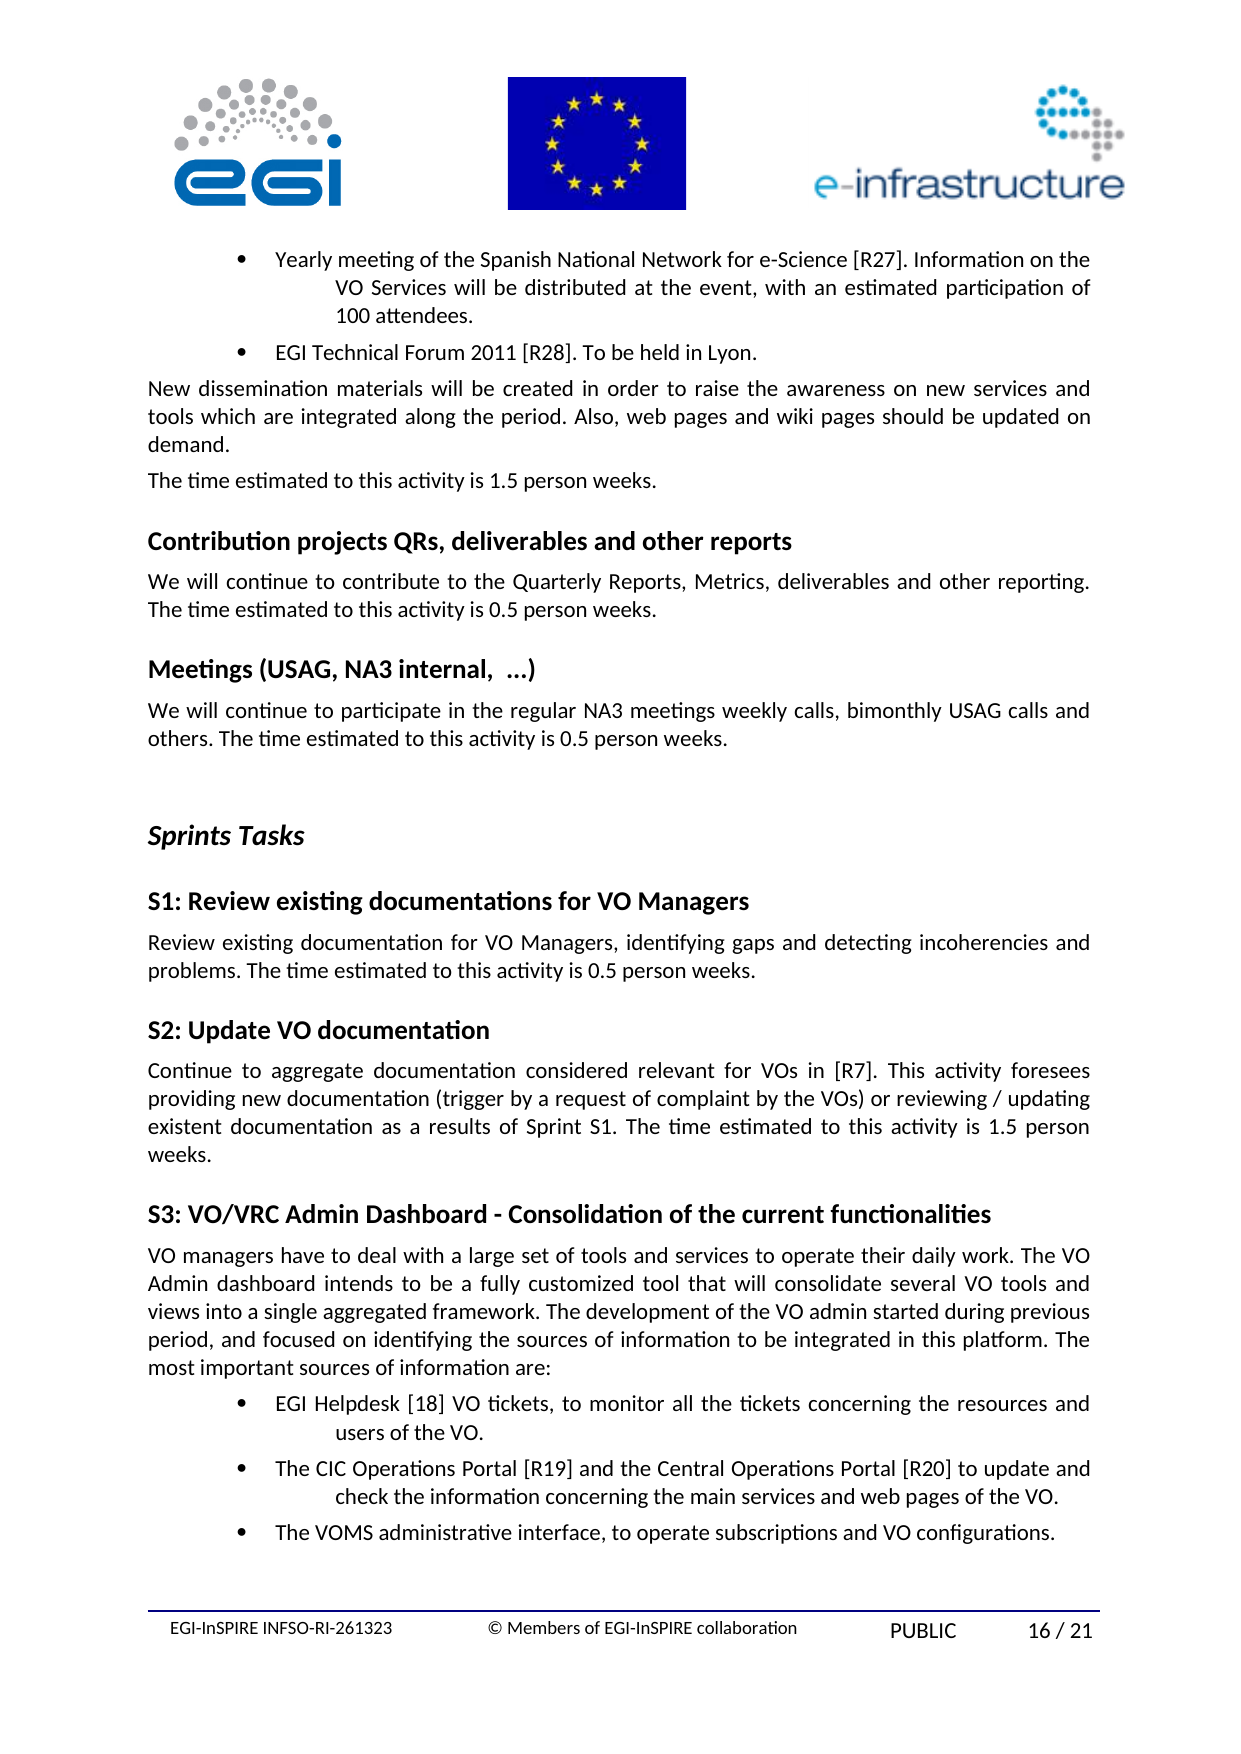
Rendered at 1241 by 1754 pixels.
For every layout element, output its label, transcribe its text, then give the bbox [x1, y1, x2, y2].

list EGI Helpdesk [18] VO tickets, to monitor all the tickets concerning the resources and users of the VO. [238, 1389, 1092, 1446]
list The CIC Operations Portal [R19] and the Central Operations Portal [R20] to update and check the information concerning the main services and web pages of the VO. [238, 1454, 1092, 1510]
subtitle S2: Update VO documentation [148, 1013, 1092, 1046]
text We will continue to participate in the regular NA3 meetings weekly calls, bimonthly USAG calls and others. The time estimated to this activity is 0.5 person weeks. [148, 696, 1092, 752]
text Review existing documentation for VO Managers, identifying gaps and detecting incoherencies and problems. The time estimated to this activity is 0.5 person weeks. [148, 928, 1092, 984]
list EGI Technical Forum 2011 [R28]. To be held in Lyon. [238, 338, 1092, 366]
subtitle S3: VO/VRC Admin Dashboard - Consolidation of the current functionalities [148, 1198, 1092, 1231]
list Yearly meeting of the Spanish National Network for e-Science [R27]. Information on the VO Services will be distributed at the event, with an estimated participation of 100 attendees. [238, 246, 1092, 329]
subtitle Sprints Tasks [148, 817, 1092, 853]
subtitle Meetings (USAG, NA3 internal, ...) [148, 652, 1092, 686]
text VO managers have to deal with a large set of tools and services to operate their daily work. The VO Admin dashboard intends to be a fully customized tool that will consolidate several VO tools and views into a single aggregated framework. The development of the VO admin started during previous period, and focused on identifying the sources of information to be integrated in this platform. The most important sources of information are: [148, 1241, 1092, 1381]
text New dissemination materials will be created in order to raise the awareness on new services and tools which are integrated along the period. Also, web pages and wiki pages should be updated on demand. [148, 374, 1092, 458]
subtitle Contribution projects QRs, deliverables and other reports [148, 524, 1092, 557]
text The time estimated to this activity is 1.5 person weeks. [148, 467, 1092, 495]
text Continue to aggregate documentation considered relevant for VOs in [R7]. This activity foresees providing new documentation (trigger by a request of complaint by the VOs) or reviewing / updating existent documentation as a results of Sprint S1. The time estimated to this activity is 1.5 person weeks. [148, 1056, 1092, 1168]
text We will continue to contribute to the Quarterly Reports, Metrics, deliverables and other reporting. The time estimated to this activity is 0.5 person weeks. [148, 567, 1092, 623]
subtitle S1: Review existing documentations for VO Managers [148, 884, 1092, 917]
list The VOMS administrative interface, to operate subscriptions and VO configurations. [238, 1518, 1092, 1546]
